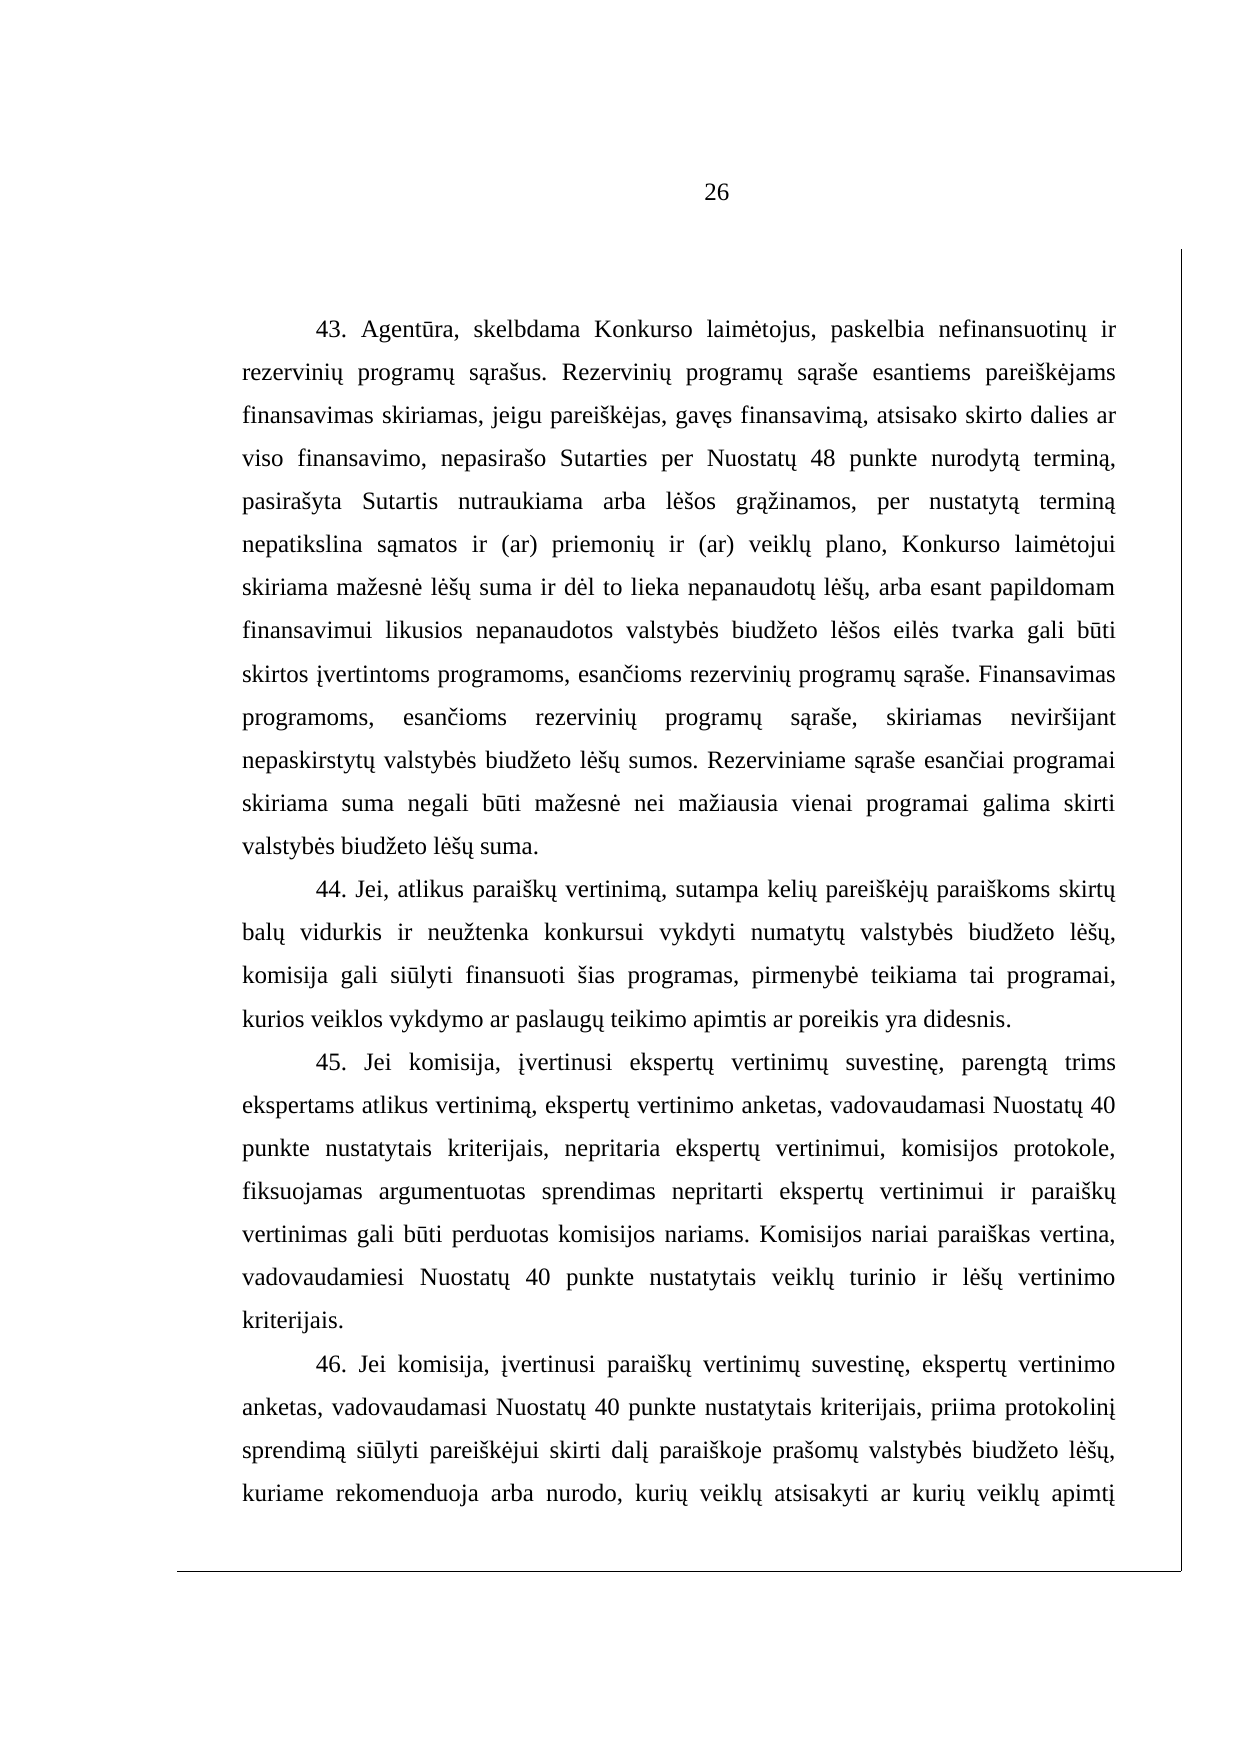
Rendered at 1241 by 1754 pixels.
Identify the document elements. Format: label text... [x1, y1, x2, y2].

text 43. Agentūra, skelbdama Konkurso laimėtojus, paskelbia nefinansuotinų ir rezervinių programų sąrašus. Rezervinių programų sąraše esantiems pareiškėjams finansavimas skiriamas, jeigu pareiškėjas, gavęs finansavimą, atsisako skirto dalies ar viso finansavimo, nepasirašo Sutarties per Nuostatų 48 punkte nurodytą terminą, pasirašyta Sutartis nutraukiama arba lėšos grąžinamos, per nustatytą terminą nepatikslina sąmatos ir (ar) priemonių ir (ar) veiklų plano, Konkurso laimėtojui skiriama mažesnė lėšų suma ir dėl to lieka nepanaudotų lėšų, arba esant papildomam finansavimui likusios nepanaudotos valstybės biudžeto lėšos eilės tvarka gali būti skirtos įvertintoms programoms, esančioms rezervinių programų sąraše. Finansavimas programoms, esančioms rezervinių programų sąraše, skiriamas neviršijant nepaskirstytų valstybės biudžeto lėšų sumos. Rezerviniame sąraše esančiai programai skiriama suma negali būti mažesnė nei mažiausia vienai programai galima skirti valstybės biudžeto lėšų suma. [177, 249, 1181, 810]
text 44. Jei, atlikus paraiškų vertinimą, sutampa kelių pareiškėjų paraiškoms skirtų balų vidurkis ir neužtenka konkursui vykdyti numatytų valstybės biudžeto lėšų, komisija gali siūlyti finansuoti šias programas, pirmenybė teikiama tai programai, kurios veiklos vykdymo ar paslaugų teikimo apimtis ar poreikis yra didesnis. [177, 810, 1181, 982]
text 45. Jei komisija, įvertinusi ekspertų vertinimų suvestinę, parengtą trims ekspertams atlikus vertinimą, ekspertų vertinimo anketas, vadovaudamasi Nuostatų 40 punkte nustatytais kriterijais, nepritaria ekspertų vertinimui, komisijos protokole, fiksuojamas argumentuotas sprendimas nepritarti ekspertų vertinimui ir paraiškų vertinimas gali būti perduotas komisijos nariams. Komisijos nariai paraiškas vertina, vadovaudamiesi Nuostatų 40 punkte nustatytais veiklų turinio ir lėšų vertinimo kriterijais. [177, 982, 1181, 1284]
text 46. Jei komisija, įvertinusi paraiškų vertinimų suvestinę, ekspertų vertinimo anketas, vadovaudamasi Nuostatų 40 punkte nustatytais kriterijais, priima protokolinį sprendimą siūlyti pareiškėjui skirti dalį paraiškoje prašomų valstybės biudžeto lėšų, kuriame rekomenduoja arba nurodo, kurių veiklų atsisakyti ar kurių veiklų apimtį [177, 1284, 1181, 1571]
